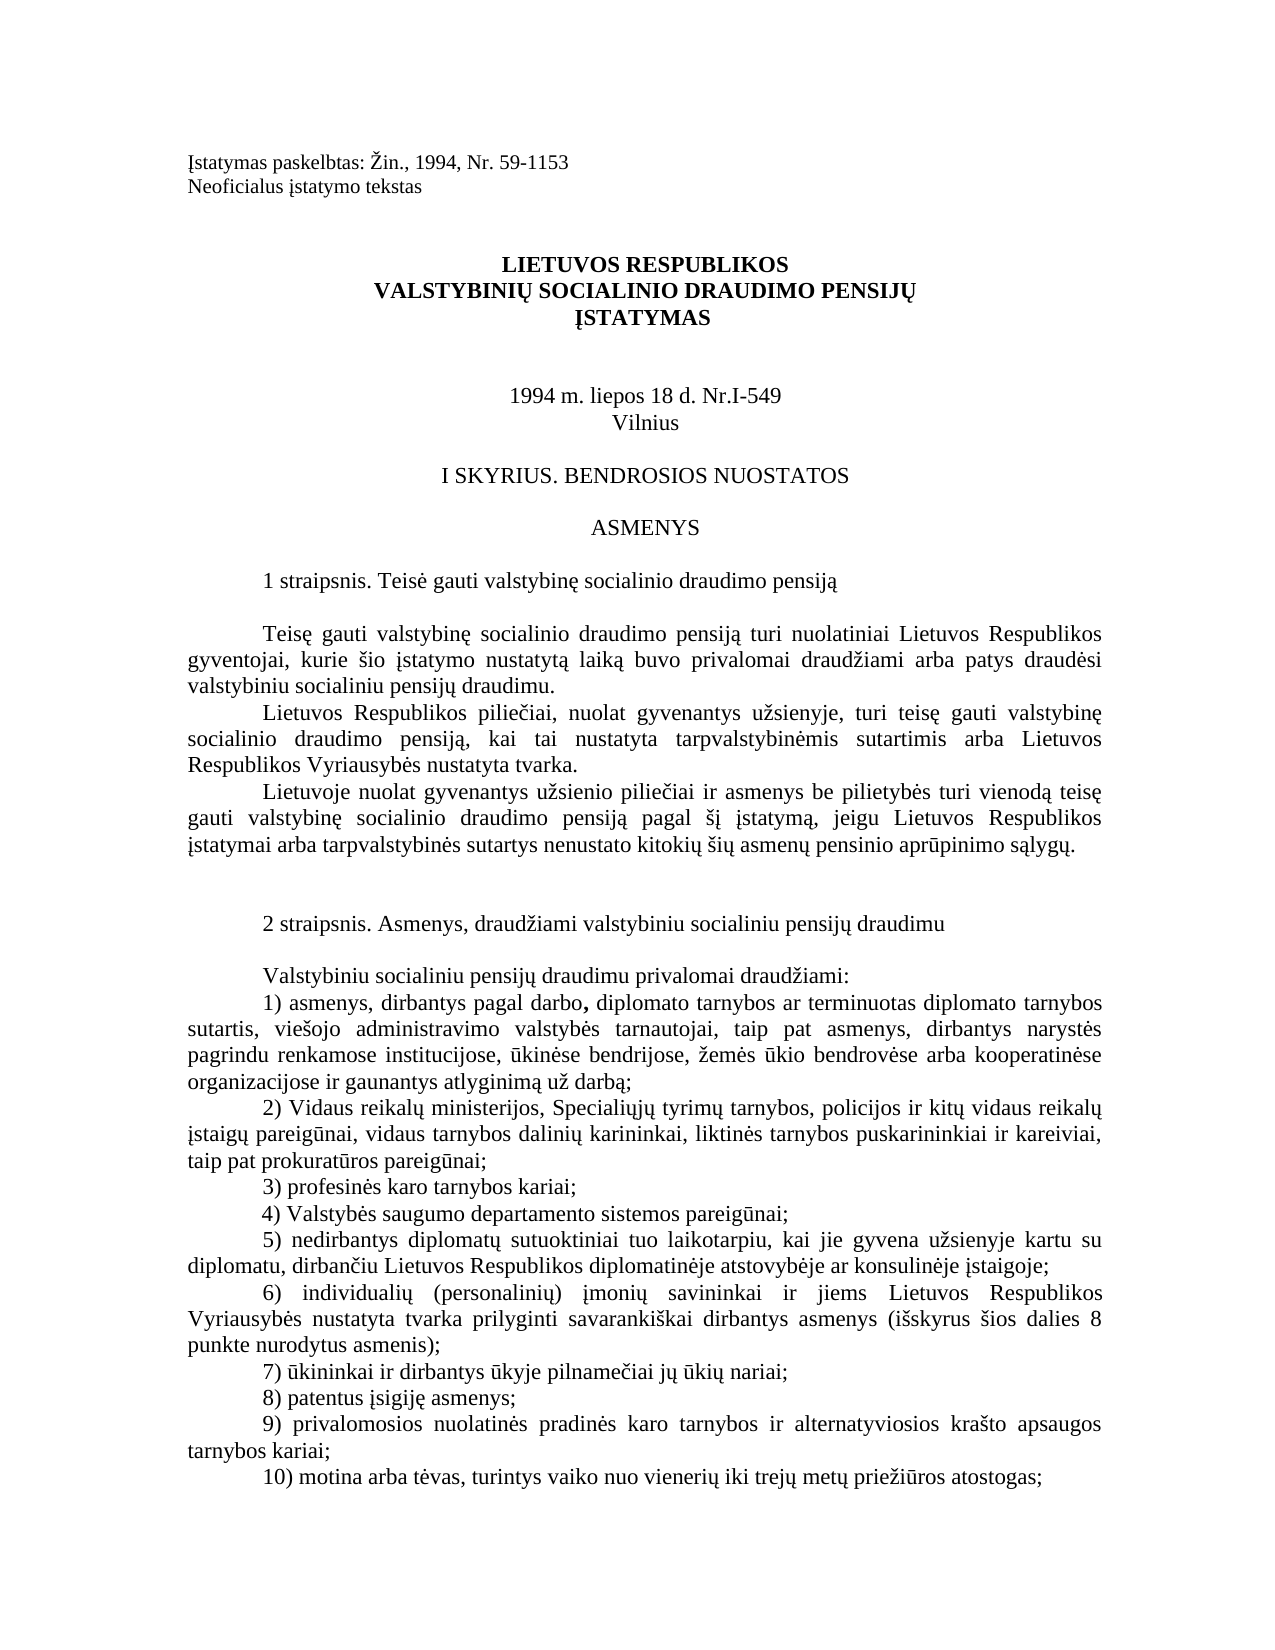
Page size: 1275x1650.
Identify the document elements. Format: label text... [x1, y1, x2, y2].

text 2 straipsnis. Asmenys, draudžiami valstybiniu socialiniu pensijų draudimu [187, 910, 1103, 936]
text Įstatymas paskelbtas: Žin., 1994, Nr. 59-1153 [187, 150, 1103, 174]
text 1) asmenys, dirbantys pagal darbo, diplomato tarnybos ar terminuotas diplomato tarnybos sutartis, viešojo administravimo valstybės tarnautojai, taip pat asmenys, dirbantys narystės pagrindu renkamose institucijose, ūkinėse bendrijose, žemės ūkio bendrovėse arba kooperatinėse organizacijose ir gaunantys atlyginimą už darbą; [187, 989, 1103, 1094]
text VALSTYBINIŲ SOCIALINIO DRAUDIMO PENSIJŲ [187, 277, 1103, 303]
text I SKYRIUS. BENDROSIOS NUOSTATOS [187, 462, 1103, 488]
text ASMENYS [187, 514, 1103, 541]
text ĮSTATYMAS [187, 303, 1103, 330]
text Lietuvos Respublikos piliečiai, nuolat gyvenantys užsienyje, turi teisę gauti valstybinę socialinio draudimo pensiją, kai tai nustatyta tarpvalstybinėmis sutartimis arba Lietuvos Respublikos Vyriausybės nustatyta tvarka. [187, 699, 1103, 778]
text 1994 m. liepos 18 d. Nr.I-549 [187, 383, 1103, 409]
text 4) Valstybės saugumo departamento sistemos pareigūnai; [187, 1199, 1103, 1226]
text Vilnius [187, 409, 1103, 435]
text 1 straipsnis. Teisė gauti valstybinę socialinio draudimo pensiją [187, 567, 1103, 593]
text 9) privalomosios nuolatinės pradinės karo tarnybos ir alternatyviosios krašto apsaugos tarnybos kariai; [187, 1410, 1103, 1463]
text LIETUVOS RESPUBLIKOS [187, 251, 1103, 277]
text 8) patentus įsigiję asmenys; [187, 1384, 1103, 1410]
text Teisę gauti valstybinę socialinio draudimo pensiją turi nuolatiniai Lietuvos Respublikos gyventojai, kurie šio įstatymo nustatytą laiką buvo privalomai draudžiami arba patys draudėsi valstybiniu socialiniu pensijų draudimu. [187, 620, 1103, 699]
text 7) ūkininkai ir dirbantys ūkyje pilnamečiai jų ūkių nariai; [187, 1358, 1103, 1384]
text 10) motina arba tėvas, turintys vaiko nuo vienerių iki trejų metų priežiūros atostogas; [187, 1463, 1103, 1489]
text 5) nedirbantys diplomatų sutuoktiniai tuo laikotarpiu, kai jie gyvena užsienyje kartu su diplomatu, dirbančiu Lietuvos Respublikos diplomatinėje atstovybėje ar konsulinėje įstaigoje; [187, 1226, 1103, 1279]
text Neoficialus įstatymo tekstas [187, 174, 1103, 198]
text 3) profesinės karo tarnybos kariai; [187, 1173, 1103, 1199]
text 6) individualių (personalinių) įmonių savininkai ir jiems Lietuvos Respublikos Vyriausybės nustatyta tvarka prilyginti savarankiškai dirbantys asmenys (išskyrus šios dalies 8 punkte nurodytus asmenis); [187, 1279, 1103, 1358]
text Lietuvoje nuolat gyvenantys užsienio piliečiai ir asmenys be pilietybės turi vienodą teisę gauti valstybinę socialinio draudimo pensiją pagal šį įstatymą, jeigu Lietuvos Respublikos įstatymai arba tarpvalstybinės sutartys nenustato kitokių šių asmenų pensinio aprūpinimo sąlygų. [187, 778, 1103, 857]
text Valstybiniu socialiniu pensijų draudimu privalomai draudžiami: [187, 962, 1103, 989]
text 2) Vidaus reikalų ministerijos, Specialiųjų tyrimų tarnybos, policijos ir kitų vidaus reikalų įstaigų pareigūnai, vidaus tarnybos dalinių karininkai, liktinės tarnybos puskarininkiai ir kareiviai, taip pat prokuratūros pareigūnai; [187, 1094, 1103, 1173]
